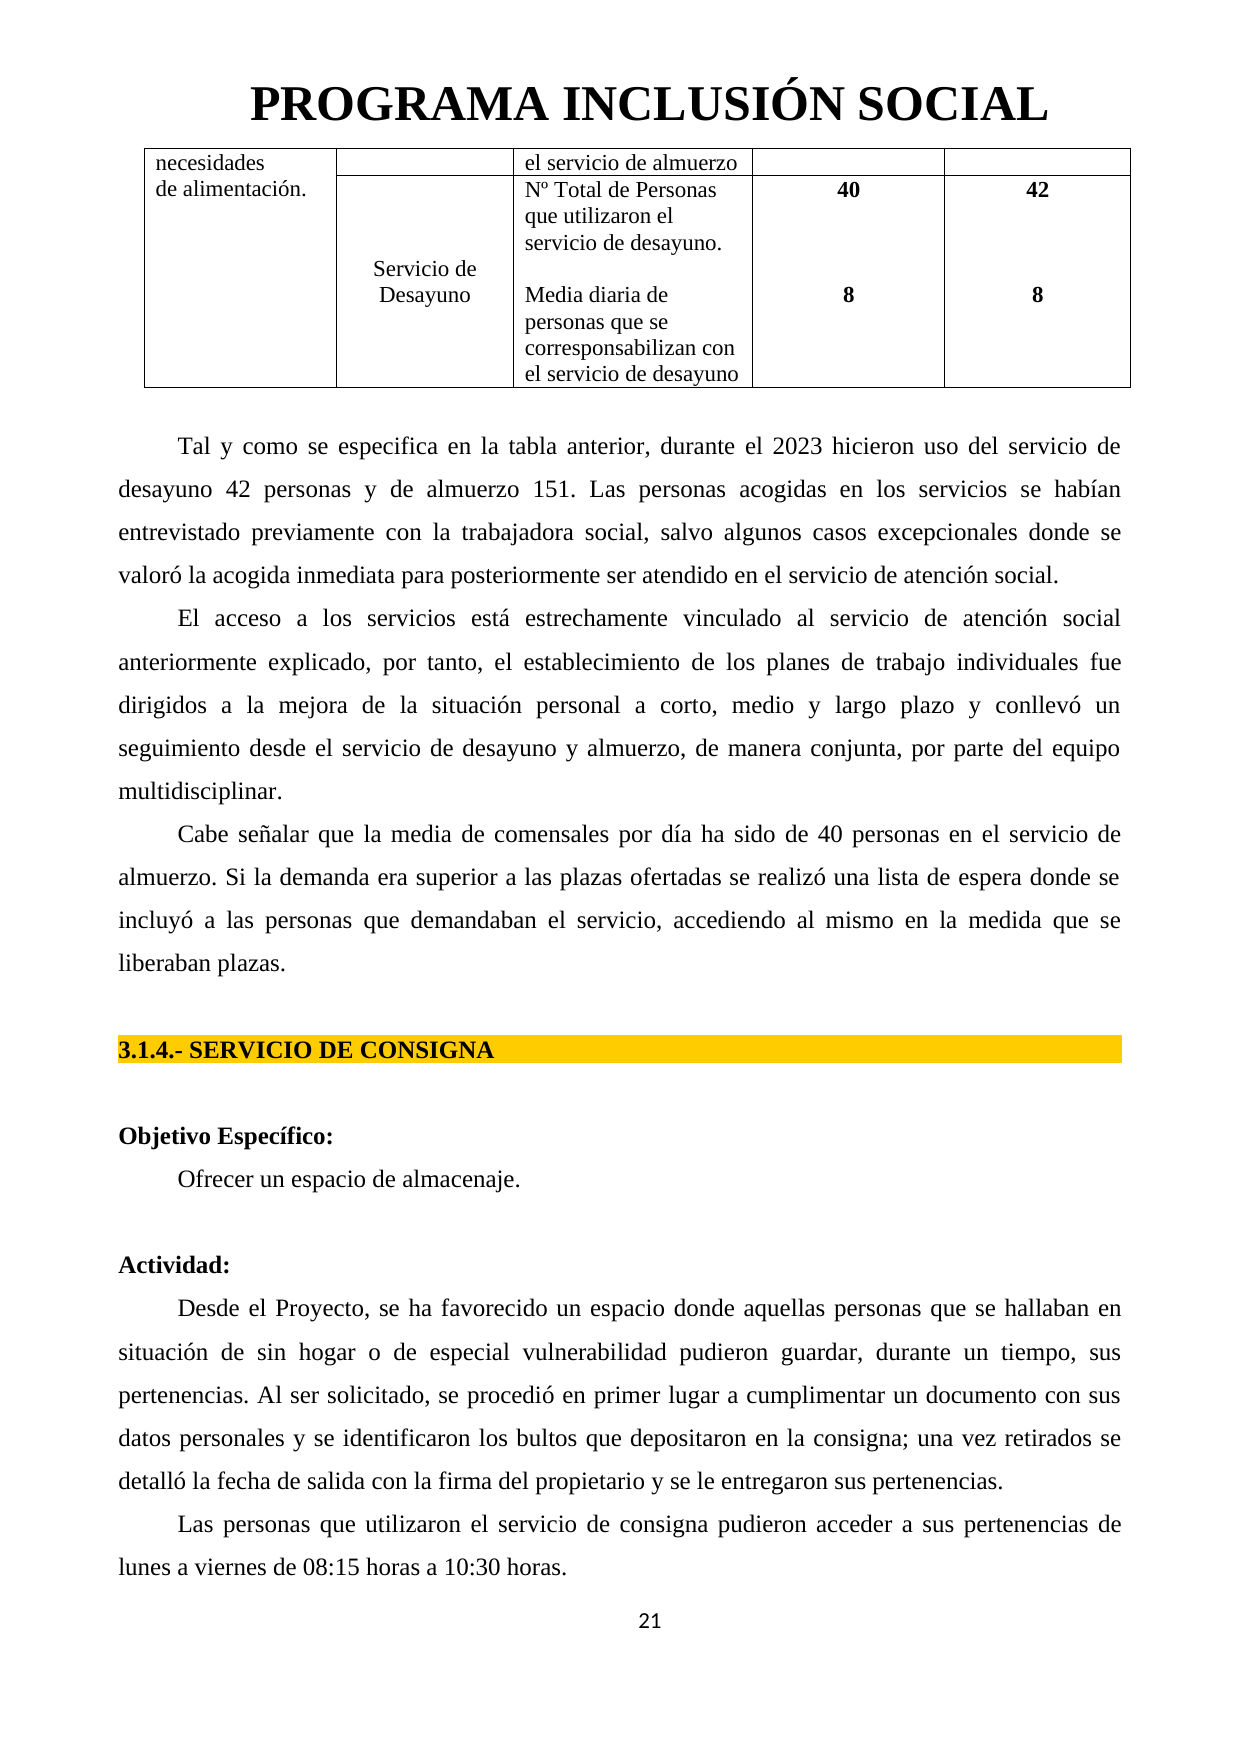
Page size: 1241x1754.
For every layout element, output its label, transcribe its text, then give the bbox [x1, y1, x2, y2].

text Desde el Proyecto, se ha favorecido un espacio donde aquellas personas que se hallaban en situación de sin hogar o de especial vulnerabilidad pudieron guardar, durante un tiempo, sus pertenencias. Al ser solicitado, se procedió en primer lugar a cumplimentar un documento con sus datos personales y se identificaron los bultos que depositaron en la consigna; una vez retirados se detalló la fecha de salida con la firma del propietario y se le entregaron sus pertenencias. [118, 1293, 1122, 1495]
text Las personas que utilizaron el servicio de consigna pudieron acceder a sus pertenencias de lunes a viernes de 08:15 horas a 10:30 horas. [118, 1509, 1122, 1577]
text Actividad: [118, 1250, 1122, 1279]
table_cell Nº Total de Personas que utilizaron el servicio de desayuno. Media diaria de personas que se corresponsabilizan con el servicio de desayuno [514, 176, 752, 387]
table_cell Mejorar las condiciones vitales y sociales de aquellas personas que demandan satisfacer necesidades de alimentación. [145, 149, 336, 387]
table_cell [337, 149, 513, 175]
text Ofrecer un espacio de almacenaje. [118, 1164, 1122, 1193]
table_cell Servicio de Desayuno [337, 176, 513, 387]
table_cell [753, 149, 944, 175]
text Cabe señalar que la media de comensales por día ha sido de 40 personas en el servicio de almuerzo. Si la demanda era superior a las plazas ofertadas se realizó una lista de espera donde se incluyó a las personas que demandaban el servicio, accediendo al mismo en la medida que se liberaban plazas. [118, 819, 1122, 977]
table_cell 40 8 [753, 176, 944, 387]
text 3.1.4.- SERVICIO DE CONSIGNA [118, 1035, 1122, 1063]
text El acceso a los servicios está estrechamente vinculado al servicio de atención social anteriormente explicado, por tanto, el establecimiento de los planes de trabajo individuales fue dirigidos a la mejora de la situación personal a corto, medio y largo plazo y conllevó un seguimiento desde el servicio de desayuno y almuerzo, de manera conjunta, por parte del equipo multidisciplinar. [118, 603, 1122, 805]
table_cell [945, 149, 1130, 175]
text Objetivo Específico: [118, 1121, 1122, 1150]
text Tal y como se especifica en la tabla anterior, durante el 2023 hicieron uso del servicio de desayuno 42 personas y de almuerzo 151. Las personas acogidas en los servicios se habían entrevistado previamente con la trabajadora social, salvo algunos casos excepcionales donde se valoró la acogida inmediata para posteriormente ser atendido en el servicio de atención social. [118, 431, 1122, 589]
table_cell 42 8 [945, 176, 1130, 387]
table_cell Nº Total de personas que utilizaron el servicio. Media diaria de personas que se corresponsabilizan con el servicio de almuerzo [514, 149, 752, 175]
